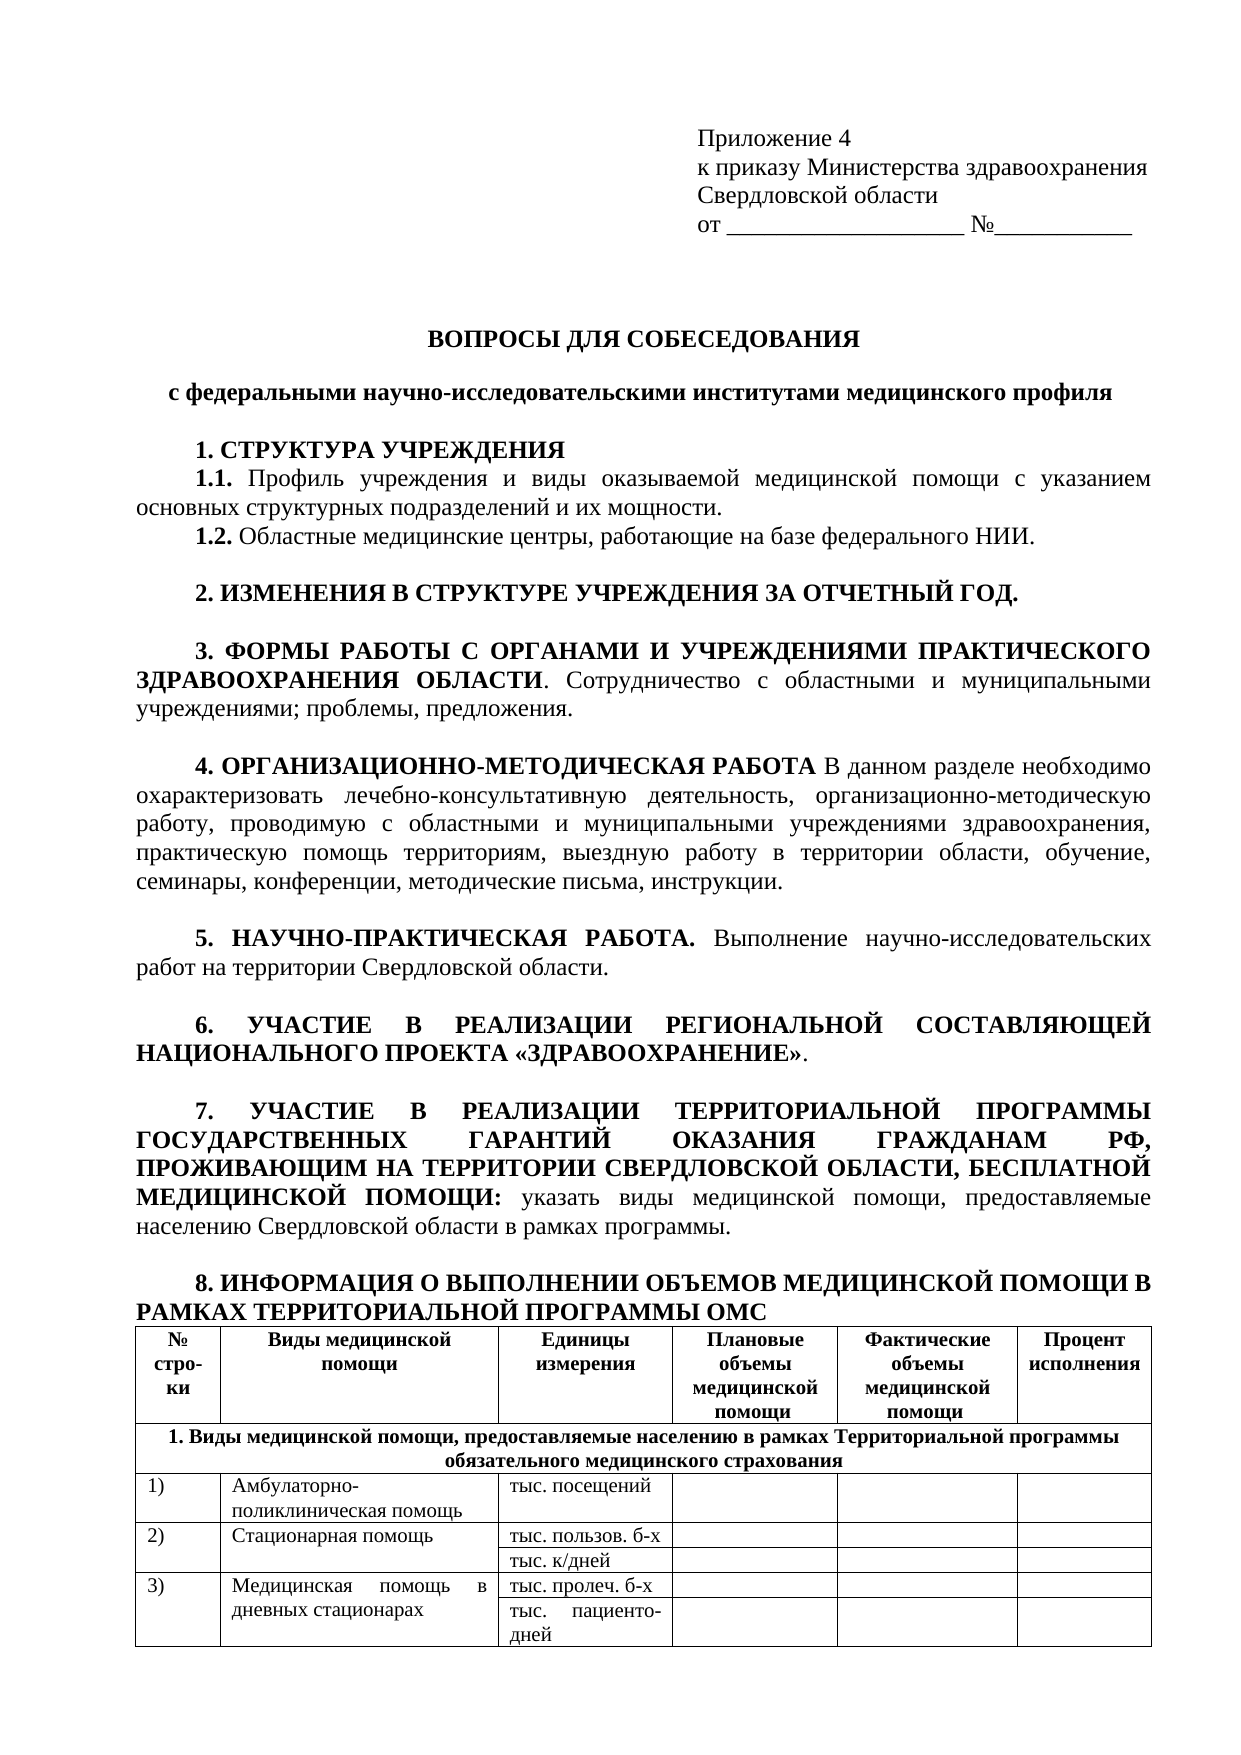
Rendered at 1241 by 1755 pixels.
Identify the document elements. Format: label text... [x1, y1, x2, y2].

table_cell [673, 1474, 837, 1522]
text к приказу Министерства здравоохранения [697, 152, 1152, 181]
table_cell [838, 1474, 1017, 1522]
text от ___________________ №___________ [697, 209, 1152, 238]
table_cell Амбулаторно-поликлиническая помощь [221, 1474, 498, 1522]
table_cell [838, 1523, 1017, 1547]
table_cell [673, 1598, 837, 1646]
table_cell [673, 1573, 837, 1597]
text Приложение 4 [697, 123, 1152, 152]
table_cell [838, 1598, 1017, 1646]
table_cell тыс. посещений [499, 1474, 672, 1522]
table_cell [838, 1548, 1017, 1572]
table_cell [838, 1573, 1017, 1597]
table_cell 3) [136, 1573, 220, 1646]
table_cell тыс. пациенто-дней [499, 1598, 672, 1646]
text 8. ИНФОРМАЦИЯ О ВЫПОЛНЕНИИ ОБЪЕМОВ МЕДИЦИНСКОЙ ПОМОЩИ В РАМКАХ ТЕРРИТОРИАЛЬНОЙ ПРОГРАММЫ ОМС [136, 1268, 1152, 1326]
table_cell [1018, 1474, 1151, 1522]
table_cell тыс. пользов. б-х [499, 1523, 672, 1547]
table_cell Стационарная помощь [221, 1523, 498, 1572]
text 3. ФОРМЫ РАБОТЫ С ОРГАНАМИ И УЧРЕЖДЕНИЯМИ ПРАКТИЧЕСКОГО ЗДРАВООХРАНЕНИЯ ОБЛАСТИ. Сотрудничество с областными и муниципальными учреждениями; проблемы, предложения. [136, 636, 1152, 722]
text с федеральными научно-исследовательскими институтами медицинского профиля [136, 377, 1152, 406]
table_header Процент исполнения [1018, 1327, 1151, 1423]
table_cell 2) [136, 1523, 220, 1572]
table_cell [1018, 1548, 1151, 1572]
text 1. СТРУКТУРА УЧРЕЖДЕНИЯ [136, 435, 1152, 463]
table_header № стро-ки [136, 1327, 220, 1423]
table_header Фактические объемы медицинской помощи [838, 1327, 1017, 1423]
table_cell Медицинская помощь в дневных стационарах [221, 1573, 498, 1646]
text 5. НАУЧНО-ПРАКТИЧЕСКАЯ РАБОТА. Выполнение научно-исследовательских работ на территории Свердловской области. [136, 923, 1152, 981]
text 4. ОРГАНИЗАЦИОННО-МЕТОДИЧЕСКАЯ РАБОТА В данном разделе необходимо охарактеризовать лечебно-консультативную деятельность, организационно-методическую работу, проводимую с областными и муниципальными учреждениями здравоохранения, практическую помощь территориям, выездную работу в территории области, обучение, семинары, конференции, методические письма, инструкции. [136, 751, 1152, 895]
table_cell [673, 1548, 837, 1572]
table_cell [1018, 1523, 1151, 1547]
text 1.2. Областные медицинские центры, работающие на базе федерального НИИ. [136, 521, 1152, 550]
text Свердловской области [697, 181, 1152, 209]
table_cell [673, 1523, 837, 1547]
table_cell [1018, 1573, 1151, 1597]
text 6. УЧАСТИЕ В РЕАЛИЗАЦИИ РЕГИОНАЛЬНОЙ СОСТАВЛЯЮЩЕЙ НАЦИОНАЛЬНОГО ПРОЕКТА «ЗДРАВООХРАНЕНИЕ». [136, 1010, 1152, 1067]
table_cell [1018, 1598, 1151, 1646]
table_header Виды медицинской помощи [221, 1327, 498, 1423]
table_cell тыс. пролеч. б-х [499, 1573, 672, 1597]
text 2. ИЗМЕНЕНИЯ В СТРУКТУРЕ УЧРЕЖДЕНИЯ ЗА ОТЧЕТНЫЙ ГОД. [136, 578, 1152, 607]
text 7. УЧАСТИЕ В РЕАЛИЗАЦИИ ТЕРРИТОРИАЛЬНОЙ ПРОГРАММЫ ГОСУДАРСТВЕННЫХ ГАРАНТИЙ ОКАЗАНИЯ ГРАЖДАНАМ РФ, ПРОЖИВАЮЩИМ НА ТЕРРИТОРИИ СВЕРДЛОВСКОЙ ОБЛАСТИ, БЕСПЛАТНОЙ МЕДИЦИНСКОЙ ПОМОЩИ: указать виды медицинской помощи, предоставляемые населению Свердловской области в рамках программы. [136, 1096, 1152, 1240]
table_header Единицы измерения [499, 1327, 672, 1423]
table_header Плановые объемы медицинской помощи [673, 1327, 837, 1423]
text 1.1. Профиль учреждения и виды оказываемой медицинской помощи с указанием основных структурных подразделений и их мощности. [136, 463, 1152, 521]
table_cell 1) [136, 1474, 220, 1522]
subtitle ВОПРОСЫ ДЛЯ СОБЕСЕДОВАНИЯ [136, 324, 1152, 353]
table_cell тыс. к/дней [499, 1548, 672, 1572]
table_cell 1. Виды медицинской помощи, предоставляемые населению в рамках Территориальной программы обязательного медицинского страхования [136, 1424, 1151, 1472]
